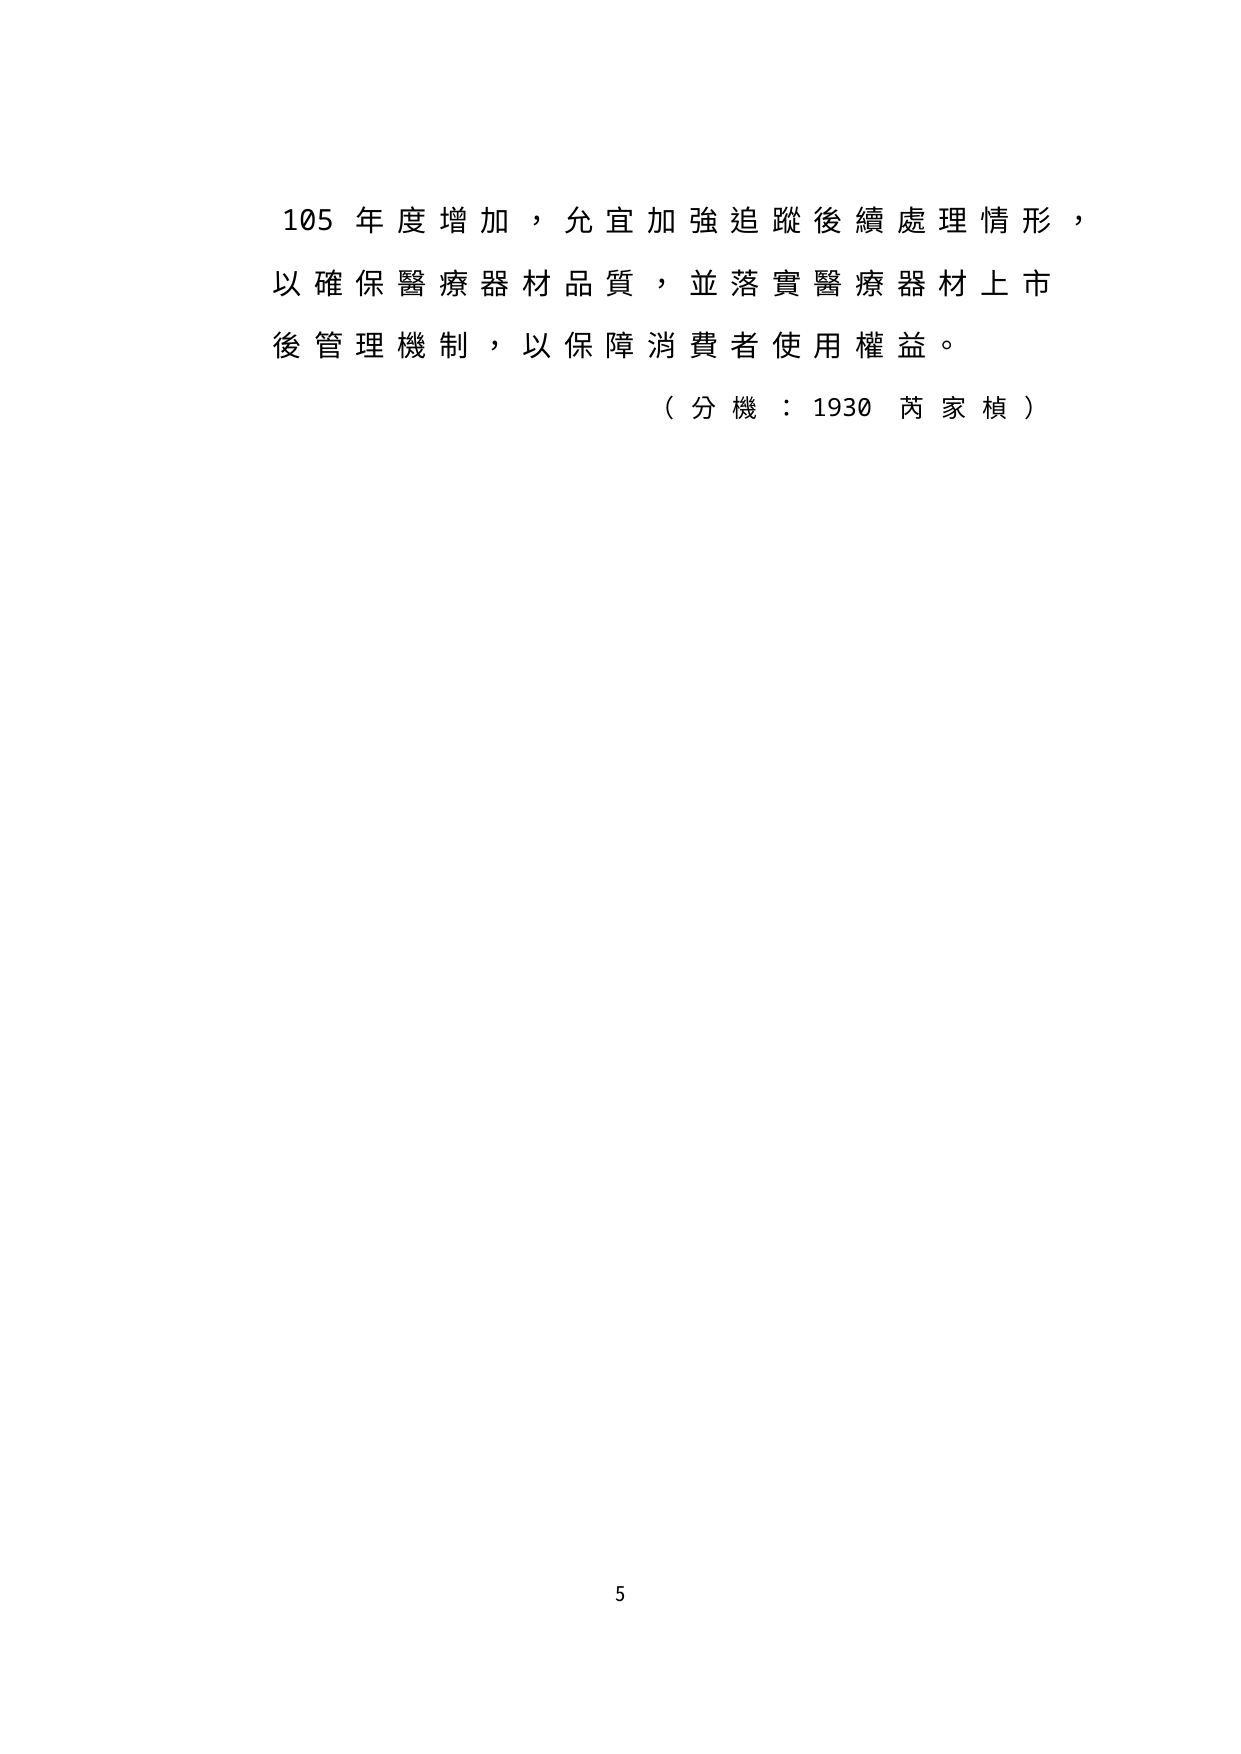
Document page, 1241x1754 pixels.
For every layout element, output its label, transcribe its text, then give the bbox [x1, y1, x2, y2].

text 綜上，106年度醫療器材輸入製造業者檢查不合格家數及醫材不良反應通報案件數較105年度增加，允宜加強追蹤後續處理情形，以確保醫療器材品質，並落實醫療器材上市後管理機制，以保障消費者使用權益。 [242, 177, 1058, 365]
text （分機：1930 芮家楨） [183, 365, 1058, 427]
